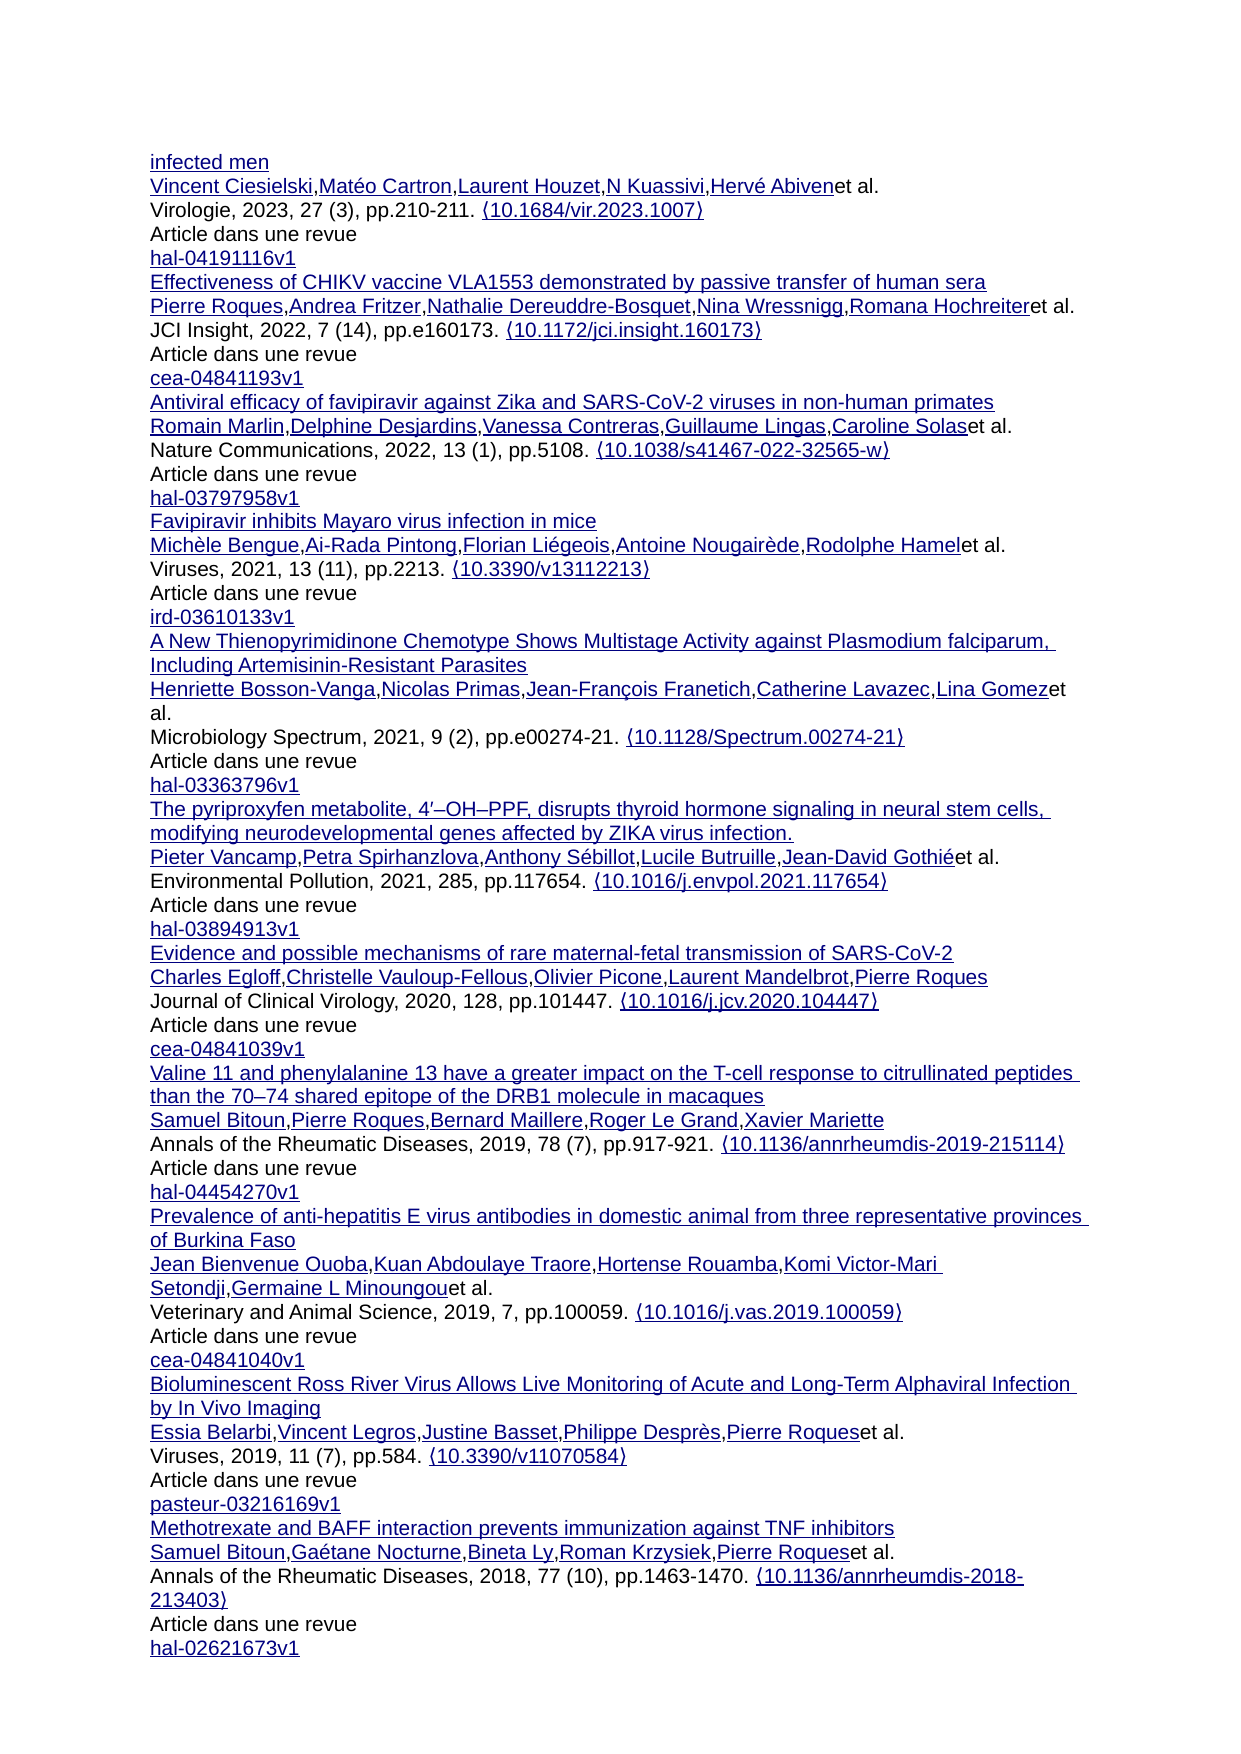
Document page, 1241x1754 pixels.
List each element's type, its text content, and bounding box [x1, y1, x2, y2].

table_cell Antiviral efficacy of favipiravir against Zika and SARS-CoV-2 viruses in non-human primates Romain Marlin,Delphine Desjardins,Vanessa Contreras,Guillaume Lingas,Caroline Solaset al. Nature Communications, 2022, 13 (1), pp.5108. ⟨10.1038/s41467-022-32565-w⟩ Article dans une revue hal-03797958v1 [150, 390, 1090, 509]
table_cell The pyriproxyfen metabolite, 4′–OH–PPF, disrupts thyroid hormone signaling in neural stem cells, modifying neurodevelopmental genes affected by ZIKA virus infection. Pieter Vancamp,Petra Spirhanzlova,Anthony Sébillot,Lucile Butruille,Jean-David Gothiéet al. Environmental Pollution, 2021, 285, pp.117654. ⟨10.1016/j.envpol.2021.117654⟩ Article dans une revue hal-03894913v1 [150, 797, 1090, 941]
table_cell Bioluminescent Ross River Virus Allows Live Monitoring of Acute and Long-Term Alphaviral Infection by In Vivo Imaging Essia Belarbi,Vincent Legros,Justine Basset,Philippe Desprès,Pierre Roqueset al. Viruses, 2019, 11 (7), pp.584. ⟨10.3390/v11070584⟩ Article dans une revue pasteur-03216169v1 [150, 1372, 1090, 1516]
table_cell Valine 11 and phenylalanine 13 have a greater impact on the T-cell response to citrullinated peptides than the 70–74 shared epitope of the DRB1 molecule in macaques Samuel Bitoun,Pierre Roques,Bernard Maillere,Roger Le Grand,Xavier Mariette Annals of the Rheumatic Diseases, 2019, 78 (7), pp.917-921. ⟨10.1136/annrheumdis-2019-215114⟩ Article dans une revue hal-04454270v1 [150, 1060, 1090, 1204]
table_cell Evidence and possible mechanisms of rare maternal-fetal transmission of SARS-CoV-2 Charles Egloff,Christelle Vauloup-Fellous,Olivier Picone,Laurent Mandelbrot,Pierre Roques Journal of Clinical Virology, 2020, 128, pp.101447. ⟨10.1016/j.jcv.2020.104447⟩ Article dans une revue cea-04841039v1 [150, 941, 1090, 1060]
table_cell Methotrexate and BAFF interaction prevents immunization against TNF inhibitors Samuel Bitoun,Gaétane Nocturne,Bineta Ly,Roman Krzysiek,Pierre Roqueset al. Annals of the Rheumatic Diseases, 2018, 77 (10), pp.1463-1470. ⟨10.1136/annrheumdis-2018-213403⟩ Article dans une revue hal-02621673v1 [150, 1516, 1090, 1659]
table_cell Prevalence of anti-hepatitis E virus antibodies in domestic animal from three representative provinces of Burkina Faso Jean Bienvenue Ouoba,Kuan Abdoulaye Traore,Hortense Rouamba,Komi Victor-Mari Setondji,Germaine L Minoungouet al. Veterinary and Animal Science, 2019, 7, pp.100059. ⟨10.1016/j.vas.2019.100059⟩ Article dans une revue cea-04841040v1 [150, 1204, 1090, 1372]
table_cell Effectiveness of CHIKV vaccine VLA1553 demonstrated by passive transfer of human sera Pierre Roques,Andrea Fritzer,Nathalie Dereuddre-Bosquet,Nina Wressnigg,Romana Hochreiteret al. JCI Insight, 2022, 7 (14), pp.e160173. ⟨10.1172/jci.insight.160173⟩ Article dans une revue cea-04841193v1 [150, 270, 1090, 389]
table_cell Favipiravir inhibits Mayaro virus infection in mice Michèle Bengue,Ai-Rada Pintong,Florian Liégeois,Antoine Nougairède,Rodolphe Hamelet al. Viruses, 2021, 13 (11), pp.2213. ⟨10.3390/v13112213⟩ Article dans une revue ird-03610133v1 [150, 509, 1090, 629]
table_cell A New Thienopyrimidinone Chemotype Shows Multistage Activity against Plasmodium falciparum, Including Artemisinin-Resistant Parasites Henriette Bosson-Vanga,Nicolas Primas,Jean-François Franetich,Catherine Lavazec,Lina Gomezet al. Microbiology Spectrum, 2021, 9 (2), pp.e00274-21. ⟨10.1128/Spectrum.00274-21⟩ Article dans une revue hal-03363796v1 [150, 629, 1090, 797]
table_cell infected men Vincent Ciesielski,Matéo Cartron,Laurent Houzet,N Kuassivi,Hervé Abivenet al. Virologie, 2023, 27 (3), pp.210-211. ⟨10.1684/vir.2023.1007⟩ Article dans une revue hal-04191116v1 [150, 150, 1090, 270]
